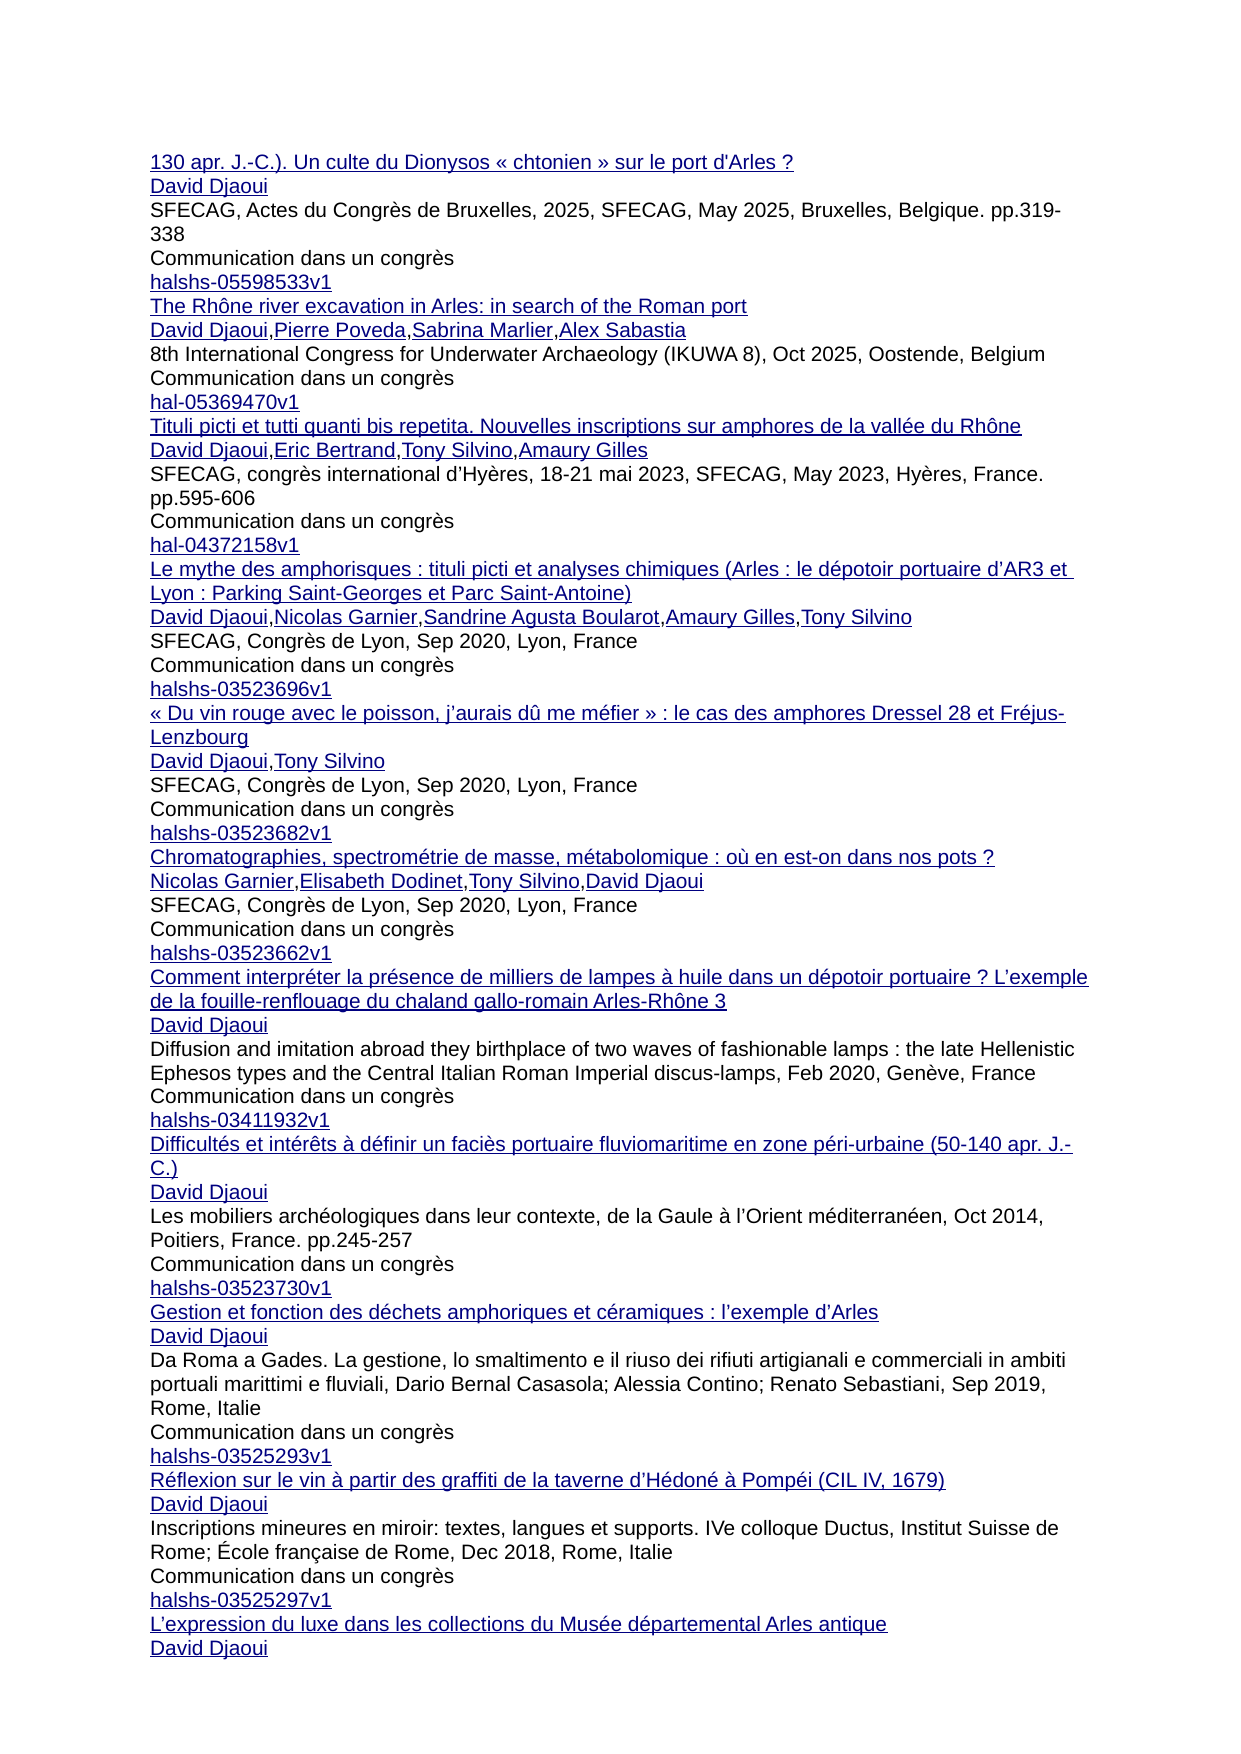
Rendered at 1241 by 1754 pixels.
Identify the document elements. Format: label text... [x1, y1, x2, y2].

table_cell Comment interpréter la présence de milliers de lampes à huile dans un dépotoir portuaire ? L’exemple de la fouille-renflouage du chaland gallo-romain Arles-Rhône 3 David Djaoui Diffusion and imitation abroad they birthplace of two waves of fashionable lamps : the late Hellenistic Ephesos types and the Central Italian Roman Imperial discus-lamps, Feb 2020, Genève, France Communication dans un congrès halshs-03411932v1 [150, 965, 1090, 1132]
table_cell Le mythe des amphorisques : tituli picti et analyses chimiques (Arles : le dépotoir portuaire d’AR3 et Lyon : Parking Saint-Georges et Parc Saint-Antoine) David Djaoui,Nicolas Garnier,Sandrine Agusta Boularot,Amaury Gilles,Tony Silvino SFECAG, Congrès de Lyon, Sep 2020, Lyon, France Communication dans un congrès halshs-03523696v1 [150, 557, 1090, 701]
table_cell The Rhône river excavation in Arles: in search of the Roman port David Djaoui,Pierre Poveda,Sabrina Marlier,Alex Sabastia 8th International Congress for Underwater Archaeology (IKUWA 8), Oct 2025, Oostende, Belgium Communication dans un congrès hal-05369470v1 [150, 294, 1090, 413]
table_cell 130 apr. J.-C.). Un culte du Dionysos « chtonien » sur le port d'Arles ? David Djaoui SFECAG, Actes du Congrès de Bruxelles, 2025, SFECAG, May 2025, Bruxelles, Belgique. pp.319-338 Communication dans un congrès halshs-05598533v1 [150, 150, 1090, 294]
table_cell « Du vin rouge avec le poisson, j’aurais dû me méfier » : le cas des amphores Dressel 28 et Fréjus-Lenzbourg David Djaoui,Tony Silvino SFECAG, Congrès de Lyon, Sep 2020, Lyon, France Communication dans un congrès halshs-03523682v1 [150, 701, 1090, 845]
table_cell Chromatographies, spectrométrie de masse, métabolomique : où en est-on dans nos pots ? Nicolas Garnier,Elisabeth Dodinet,Tony Silvino,David Djaoui SFECAG, Congrès de Lyon, Sep 2020, Lyon, France Communication dans un congrès halshs-03523662v1 [150, 845, 1090, 964]
table_cell L’expression du luxe dans les collections du Musée départemental Arles antique David Djaoui [150, 1611, 1090, 1659]
table_cell Gestion et fonction des déchets amphoriques et céramiques : l’exemple d’Arles David Djaoui Da Roma a Gades. La gestione, lo smaltimento e il riuso dei rifiuti artigianali e commerciali in ambiti portuali marittimi e fluviali, Dario Bernal Casasola; Alessia Contino; Renato Sebastiani, Sep 2019, Rome, Italie Communication dans un congrès halshs-03525293v1 [150, 1300, 1090, 1468]
table_cell Tituli picti et tutti quanti bis repetita. Nouvelles inscriptions sur amphores de la vallée du Rhône David Djaoui,Eric Bertrand,Tony Silvino,Amaury Gilles SFECAG, congrès international d’Hyères, 18-21 mai 2023, SFECAG, May 2023, Hyères, France. pp.595-606 Communication dans un congrès hal-04372158v1 [150, 414, 1090, 557]
table_cell Difficultés et intérêts à définir un faciès portuaire fluviomaritime en zone péri-urbaine (50‐140 apr. J.‐C.) David Djaoui Les mobiliers archéologiques dans leur contexte, de la Gaule à l’Orient méditerranéen, Oct 2014, Poitiers, France. pp.245-257 Communication dans un congrès halshs-03523730v1 [150, 1132, 1090, 1300]
table_cell Réflexion sur le vin à partir des graffiti de la taverne d’Hédoné à Pompéi (CIL IV, 1679) David Djaoui Inscriptions mineures en miroir: textes, langues et supports. IVe colloque Ductus, Institut Suisse de Rome; École française de Rome, Dec 2018, Rome, Italie Communication dans un congrès halshs-03525297v1 [150, 1468, 1090, 1611]
